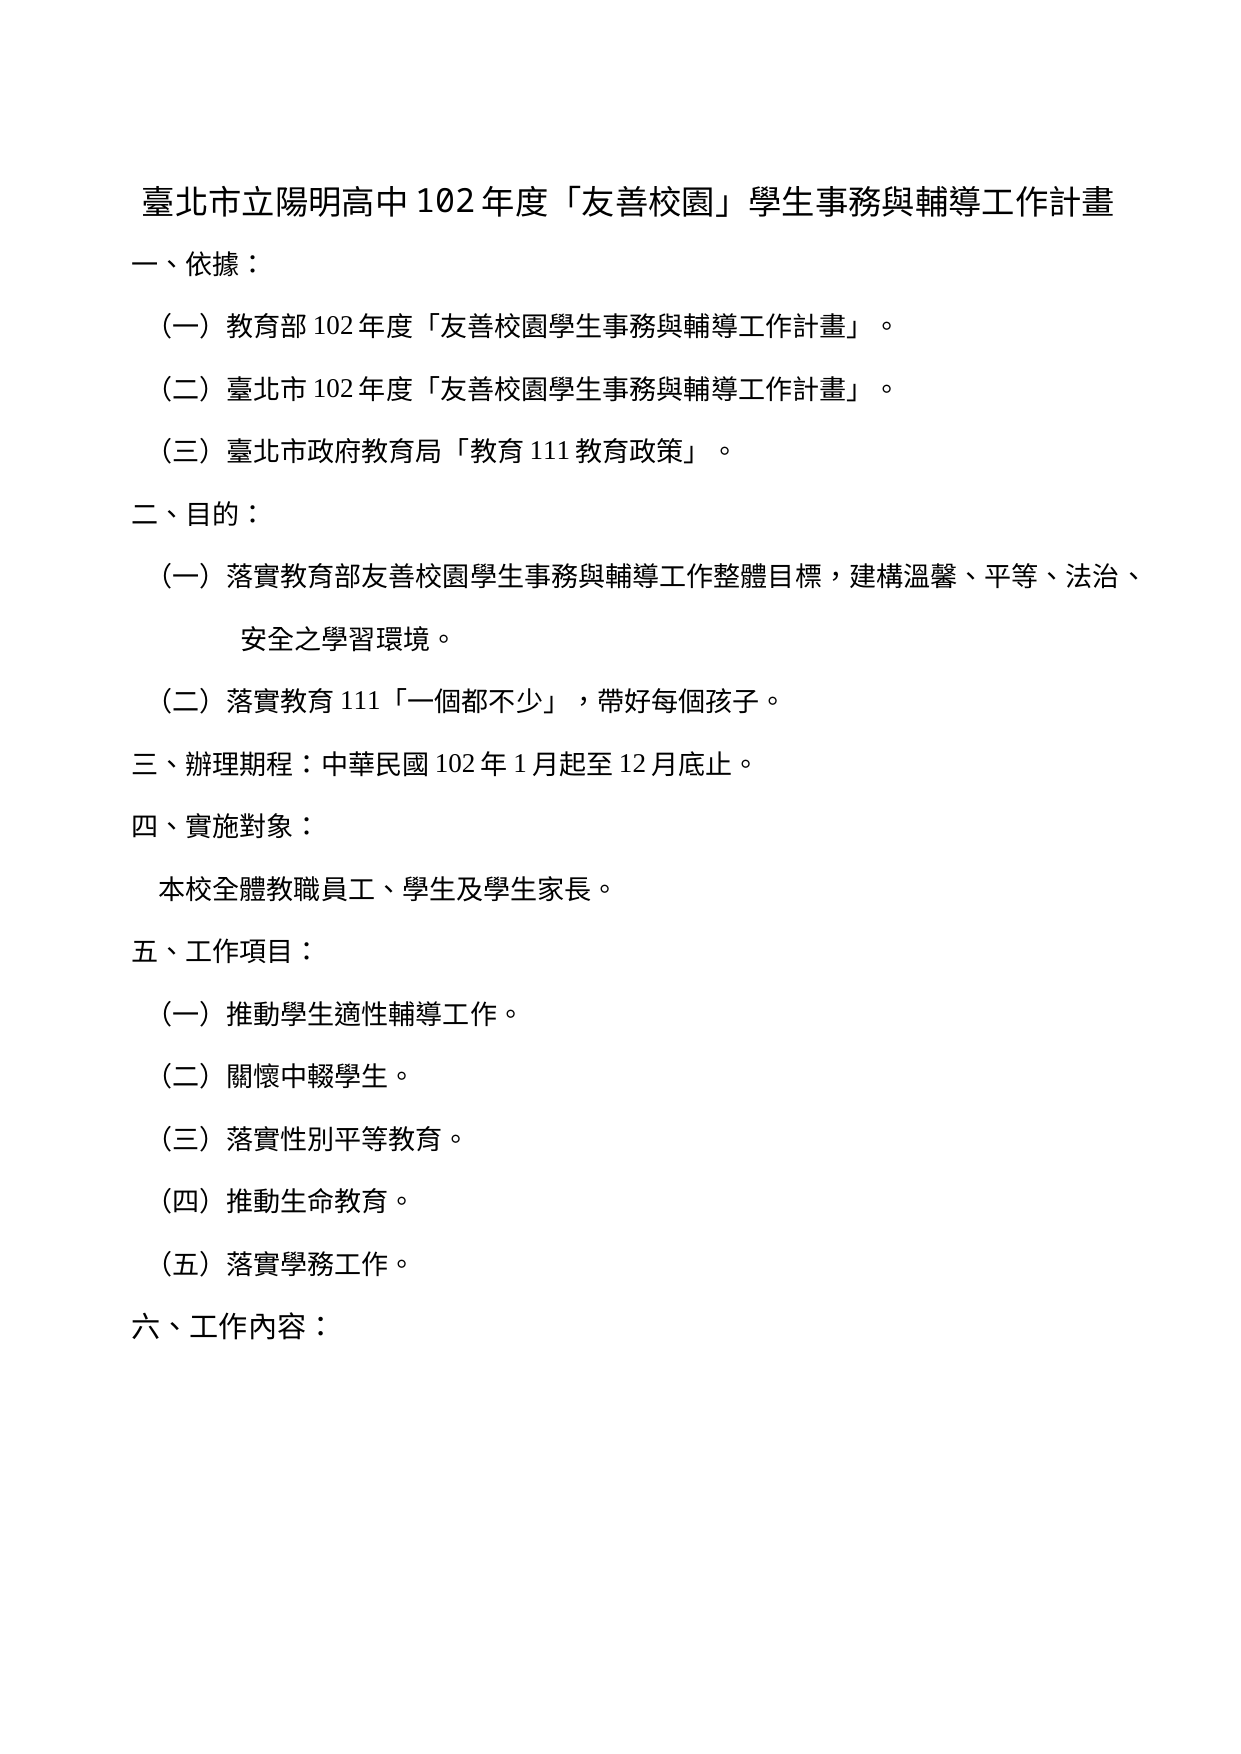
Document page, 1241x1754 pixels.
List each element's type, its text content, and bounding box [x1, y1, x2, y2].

text （一）教育部102年度「友善校園學生事務與輔導工作計畫」。 [131, 283, 1125, 346]
text （三）落實性別平等教育。 [131, 1096, 1125, 1158]
text （三）臺北市政府教育局「教育111教育政策」。 [131, 408, 1125, 471]
text （二）關懷中輟學生。 [131, 1033, 1125, 1096]
text 本校全體教職員工、學生及學生家長。 [131, 846, 1125, 908]
text 六、工作內容： [131, 1283, 1125, 1346]
text 三、辦理期程：中華民國102年1月起至12月底止。 [131, 721, 1125, 783]
text 五、工作項目： [131, 908, 1125, 971]
text 二、目的： [131, 471, 1125, 533]
text （二）臺北市102年度「友善校園學生事務與輔導工作計畫」。 [131, 346, 1125, 408]
text 四、實施對象： [131, 783, 1125, 846]
text 臺北市立陽明高中102年度「友善校園」學生事務與輔導工作計畫 [131, 158, 1125, 221]
text （四）推動生命教育。 [131, 1158, 1125, 1221]
text （一）落實教育部友善校園學生事務與輔導工作整體目標，建構溫馨、平等、法治、安全之學習環境。 [131, 533, 1125, 658]
text （五）落實學務工作。 [131, 1221, 1125, 1283]
text （一）推動學生適性輔導工作。 [131, 971, 1125, 1033]
text 一、依據： [131, 221, 1125, 283]
text （二）落實教育111「一個都不少」，帶好每個孩子。 [131, 658, 1125, 721]
